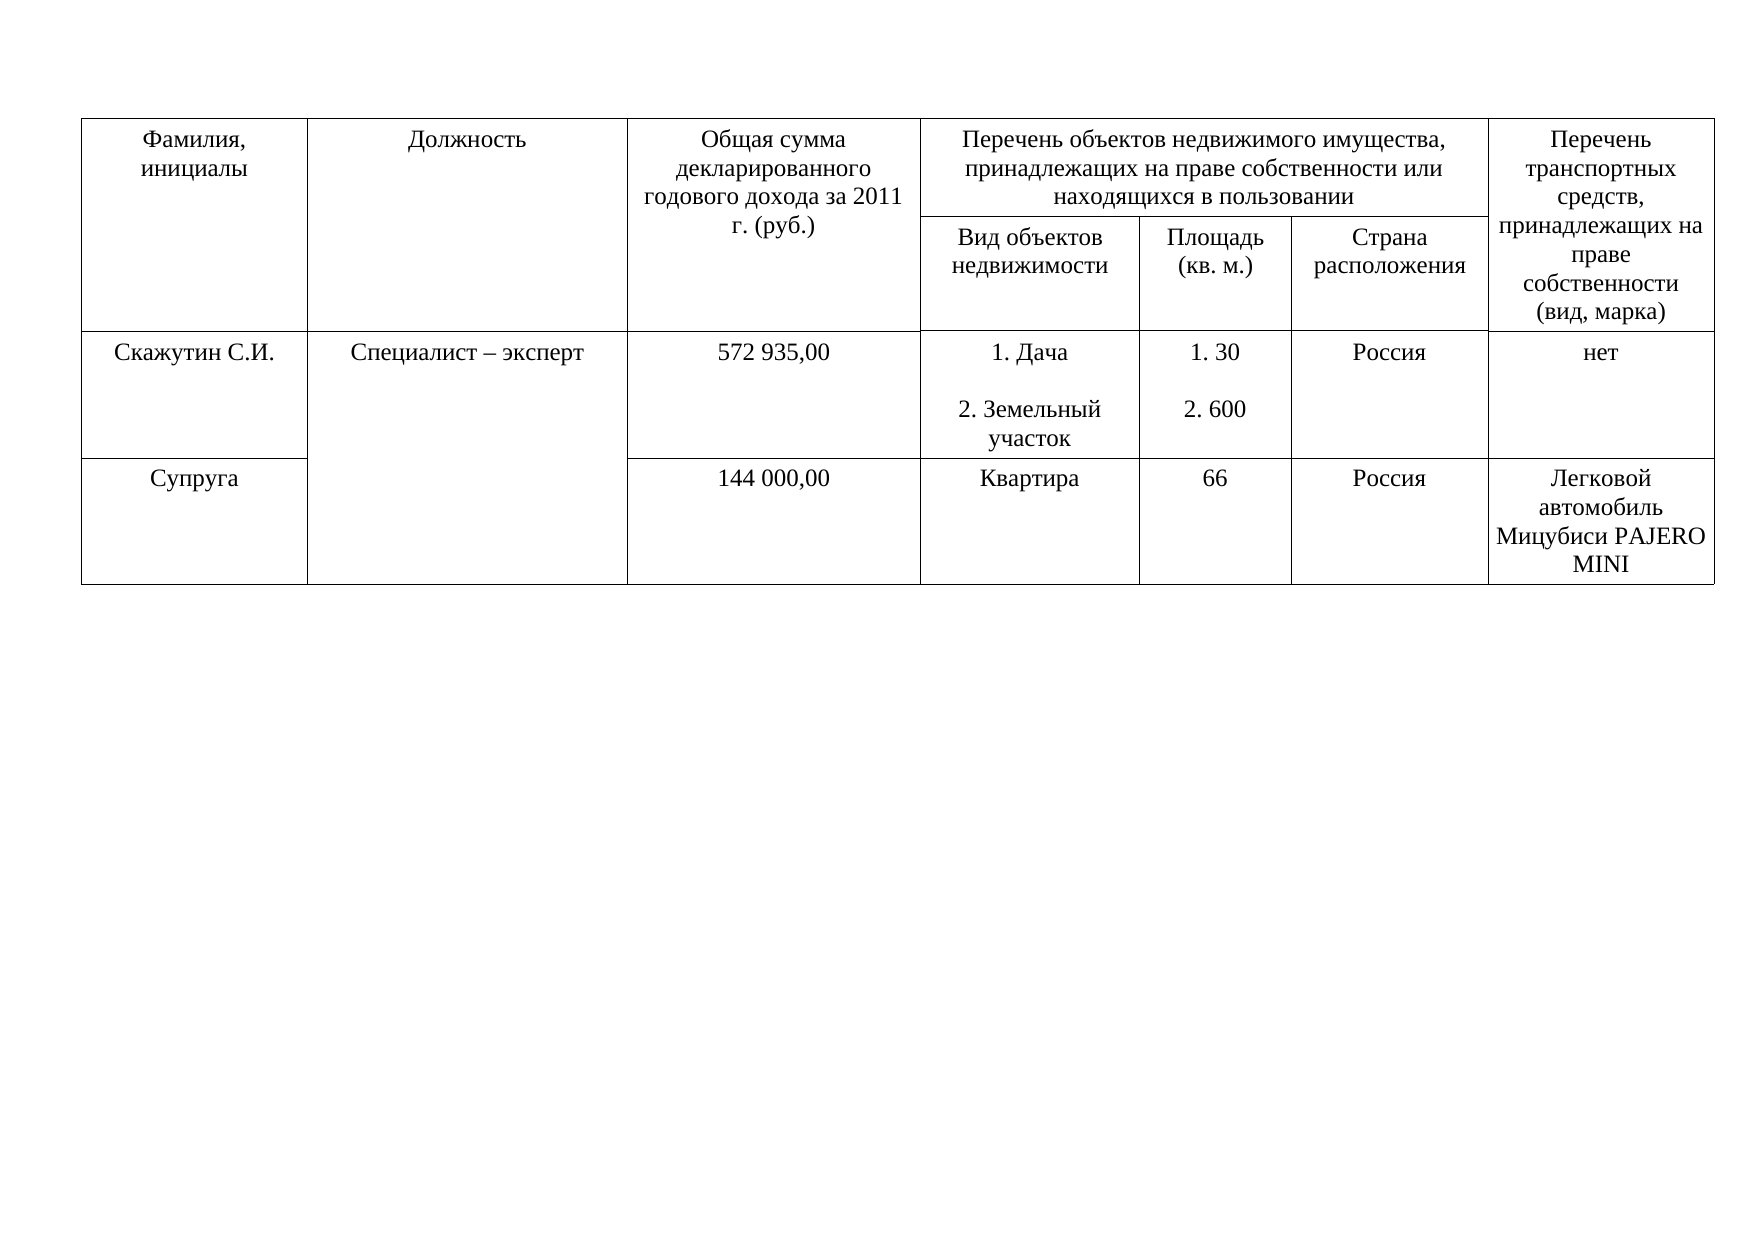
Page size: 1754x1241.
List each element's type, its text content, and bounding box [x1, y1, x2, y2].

table_cell Квартира [921, 459, 1139, 584]
table_cell нет [1489, 332, 1714, 458]
table_header Общая сумма декларированного годового дохода за 2011 г. (руб.) [628, 119, 920, 331]
table_cell Россия [1292, 331, 1488, 458]
table_cell Скажутин С.И. [82, 332, 307, 458]
table_header Фамилия, инициалы [82, 119, 307, 331]
table_header Перечень объектов недвижимого имущества, принадлежащих на праве собственности или находящихся в пользовании [921, 119, 1488, 216]
table_header Перечень транспортных средств, принадлежащих на праве собственности (вид, марка) [1489, 119, 1714, 331]
table_cell Площадь (кв. м.) [1140, 217, 1291, 330]
table_cell 1. 30 2. 600 [1140, 331, 1291, 458]
table_cell 66 [1140, 459, 1291, 584]
table_cell 572 935,00 [628, 332, 920, 458]
table_cell 1. Дача 2. Земельный участок [921, 331, 1139, 458]
table_header Должность [308, 119, 627, 331]
table_cell Россия [1292, 459, 1488, 584]
table_cell Легковой автомобиль Мицубиси PAJERO MINI [1489, 459, 1714, 584]
table_cell Страна расположения [1292, 217, 1488, 330]
table_cell 144 000,00 [628, 459, 920, 584]
table_cell Супруга [82, 459, 307, 584]
table_cell Вид объектов недвижимости [921, 217, 1139, 330]
table_cell Специалист – эксперт [308, 332, 627, 584]
